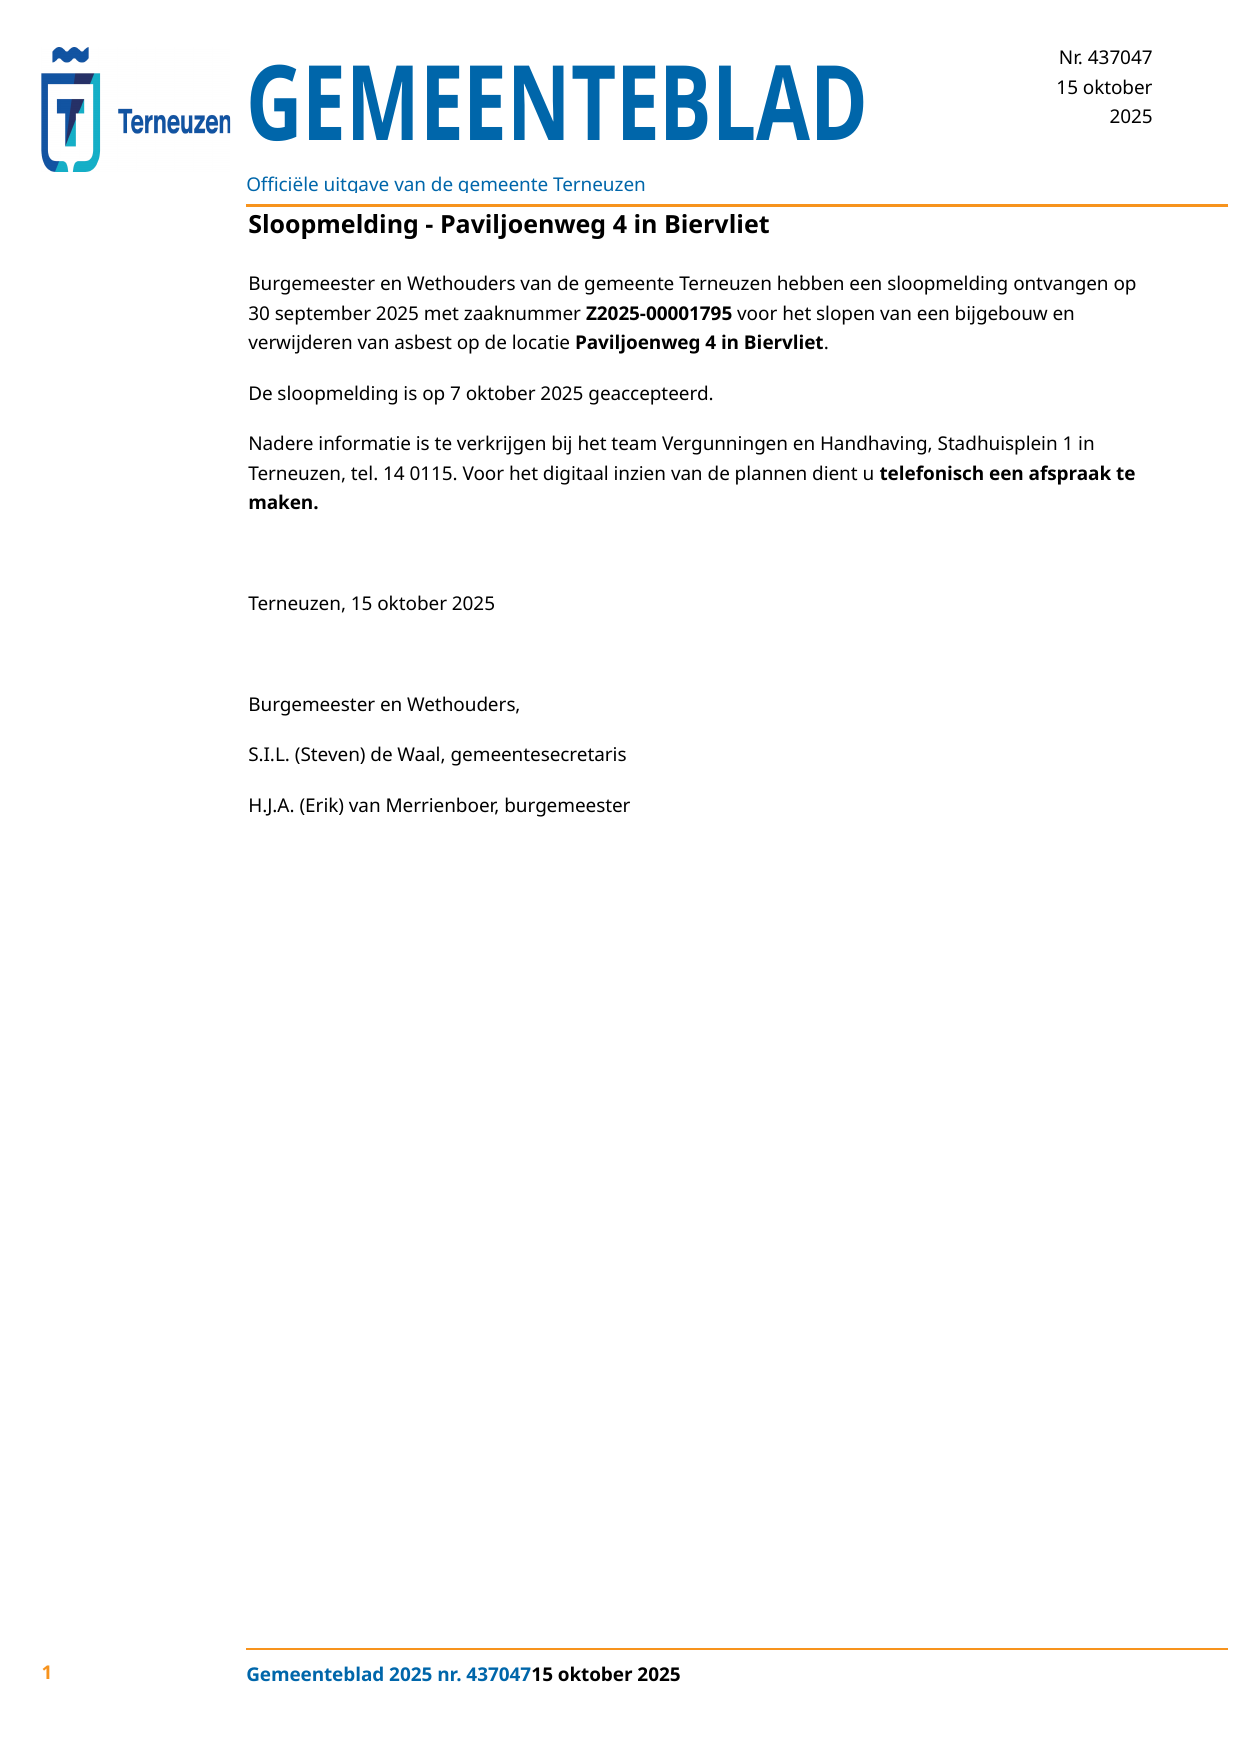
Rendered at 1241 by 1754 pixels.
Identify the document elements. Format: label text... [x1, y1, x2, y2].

text Burgemeester en Wethouders, [248, 691, 1152, 717]
text Terneuzen, 15 oktober 2025 [248, 590, 1152, 616]
text Burgemeester en Wethouders van de gemeente Terneuzen hebben een sloopmelding ontvangen op 30 september 2025 met zaaknummer Z2025-00001795 voor het slopen van een bijgebouw en verwijderen van asbest op de locatie Paviljoenweg 4 in Biervliet. [248, 270, 1152, 355]
text H.J.A. (Erik) van Merrienboer, burgemeester [248, 792, 1152, 818]
text S.I.L. (Steven) de Waal, gemeentesecretaris [248, 742, 1152, 767]
picture [41, 47, 231, 172]
text Nadere informatie is te verkrijgen bij het team Vergunningen en Handhaving, Stadhuisplein 1 in Terneuzen, tel. 14 0115. Voor het digitaal inzien van de plannen dient u telefonisch een afspraak te maken. [248, 430, 1152, 515]
text Sloopmelding - Paviljoenweg 4 in Biervliet [248, 207, 1152, 241]
text De sloopmelding is op 7 oktober 2025 geaccepteerd. [248, 380, 1152, 406]
